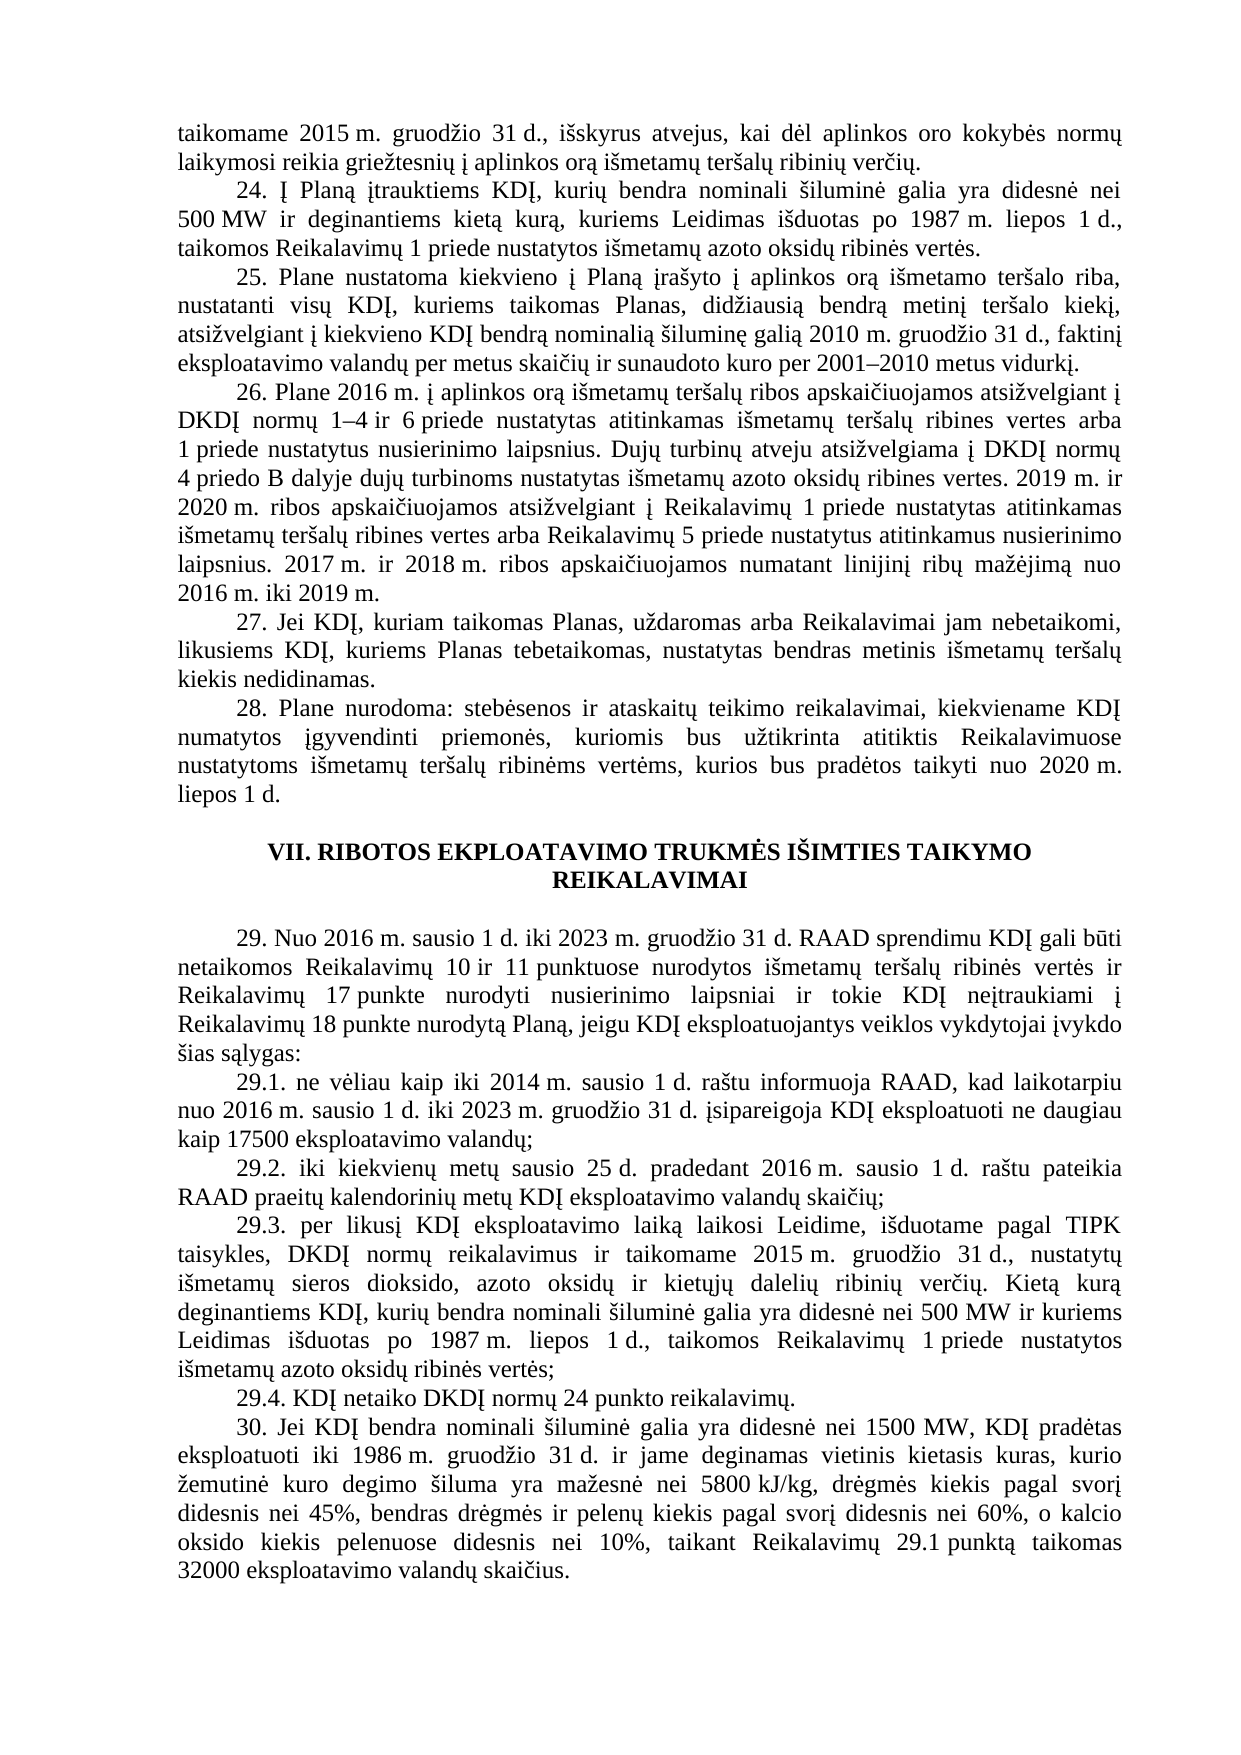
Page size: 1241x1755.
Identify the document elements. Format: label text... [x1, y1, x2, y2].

text 29.2. iki kiekvienų metų sausio 25 d. pradedant 2016 m. sausio 1 d. raštu pateikia RAAD praeitų kalendorinių metų KDĮ eksploatavimo valandų skaičių; [177, 1153, 1122, 1211]
text VII. RIBOTOS EKPLOATAVIMO TRUKMĖS IŠIMTIES TAIKYMO REIKALAVIMAI [177, 837, 1122, 894]
text taikomame 2015 m. gruodžio 31 d., išskyrus atvejus, kai dėl aplinkos oro kokybės normų laikymosi reikia griežtesnių į aplinkos orą išmetamų teršalų ribinių verčių. [177, 118, 1122, 176]
text 26. Plane 2016 m. į aplinkos orą išmetamų teršalų ribos apskaičiuojamos atsižvelgiant į DKDĮ normų 1–4 ir 6 priede nustatytas atitinkamas išmetamų teršalų ribines vertes arba 1 priede nustatytus nusierinimo laipsnius. Dujų turbinų atveju atsižvelgiama į DKDĮ normų 4 priedo B dalyje dujų turbinoms nustatytas išmetamų azoto oksidų ribines vertes. 2019 m. ir 2020 m. ribos apskaičiuojamos atsižvelgiant į Reikalavimų 1 priede nustatytas atitinkamas išmetamų teršalų ribines vertes arba Reikalavimų 5 priede nustatytus atitinkamus nusierinimo laipsnius. 2017 m. ir 2018 m. ribos apskaičiuojamos numatant linijinį ribų mažėjimą nuo 2016 m. iki 2019 m. [177, 377, 1122, 607]
text 24. Į Planą įtrauktiems KDĮ, kurių bendra nominali šiluminė galia yra didesnė nei 500 MW ir deginantiems kietą kurą, kuriems Leidimas išduotas po 1987 m. liepos 1 d., taikomos Reikalavimų 1 priede nustatytos išmetamų azoto oksidų ribinės vertės. [177, 176, 1122, 262]
text 29. Nuo 2016 m. sausio 1 d. iki 2023 m. gruodžio 31 d. RAAD sprendimu KDĮ gali būti netaikomos Reikalavimų 10 ir 11 punktuose nurodytos išmetamų teršalų ribinės vertės ir Reikalavimų 17 punkte nurodyti nusierinimo laipsniai ir tokie KDĮ neįtraukiami į Reikalavimų 18 punkte nurodytą Planą, jeigu KDĮ eksploatuojantys veiklos vykdytojai įvykdo šias sąlygas: [177, 923, 1122, 1067]
text 28. Plane nurodoma: stebėsenos ir ataskaitų teikimo reikalavimai, kiekviename KDĮ numatytos įgyvendinti priemonės, kuriomis bus užtikrinta atitiktis Reikalavimuose nustatytoms išmetamų teršalų ribinėms vertėms, kurios bus pradėtos taikyti nuo 2020 m. liepos 1 d. [177, 693, 1122, 808]
text 30. Jei KDĮ bendra nominali šiluminė galia yra didesnė nei 1500 MW, KDĮ pradėtas eksploatuoti iki 1986 m. gruodžio 31 d. ir jame deginamas vietinis kietasis kuras, kurio žemutinė kuro degimo šiluma yra mažesnė nei 5800 kJ/kg, drėgmės kiekis pagal svorį didesnis nei 45%, bendras drėgmės ir pelenų kiekis pagal svorį didesnis nei 60%, o kalcio oksido kiekis pelenuose didesnis nei 10%, taikant Reikalavimų 29.1 punktą taikomas 32000 eksploatavimo valandų skaičius. [177, 1412, 1122, 1584]
text 25. Plane nustatoma kiekvieno į Planą įrašyto į aplinkos orą išmetamo teršalo riba, nustatanti visų KDĮ, kuriems taikomas Planas, didžiausią bendrą metinį teršalo kiekį, atsižvelgiant į kiekvieno KDĮ bendrą nominalią šiluminę galią 2010 m. gruodžio 31 d., faktinį eksploatavimo valandų per metus skaičių ir sunaudoto kuro per 2001–2010 metus vidurkį. [177, 262, 1122, 377]
text 27. Jei KDĮ, kuriam taikomas Planas, uždaromas arba Reikalavimai jam nebetaikomi, likusiems KDĮ, kuriems Planas tebetaikomas, nustatytas bendras metinis išmetamų teršalų kiekis nedidinamas. [177, 607, 1122, 693]
text 29.3. per likusį KDĮ eksploatavimo laiką laikosi Leidime, išduotame pagal TIPK taisykles, DKDĮ normų reikalavimus ir taikomame 2015 m. gruodžio 31 d., nustatytų išmetamų sieros dioksido, azoto oksidų ir kietųjų dalelių ribinių verčių. Kietą kurą deginantiems KDĮ, kurių bendra nominali šiluminė galia yra didesnė nei 500 MW ir kuriems Leidimas išduotas po 1987 m. liepos 1 d., taikomos Reikalavimų 1 priede nustatytos išmetamų azoto oksidų ribinės vertės; [177, 1211, 1122, 1383]
text 29.1. ne vėliau kaip iki 2014 m. sausio 1 d. raštu informuoja RAAD, kad laikotarpiu nuo 2016 m. sausio 1 d. iki 2023 m. gruodžio 31 d. įsipareigoja KDĮ eksploatuoti ne daugiau kaip 17500 eksploatavimo valandų; [177, 1067, 1122, 1153]
text 29.4. KDĮ netaiko DKDĮ normų 24 punkto reikalavimų. [177, 1383, 1122, 1412]
